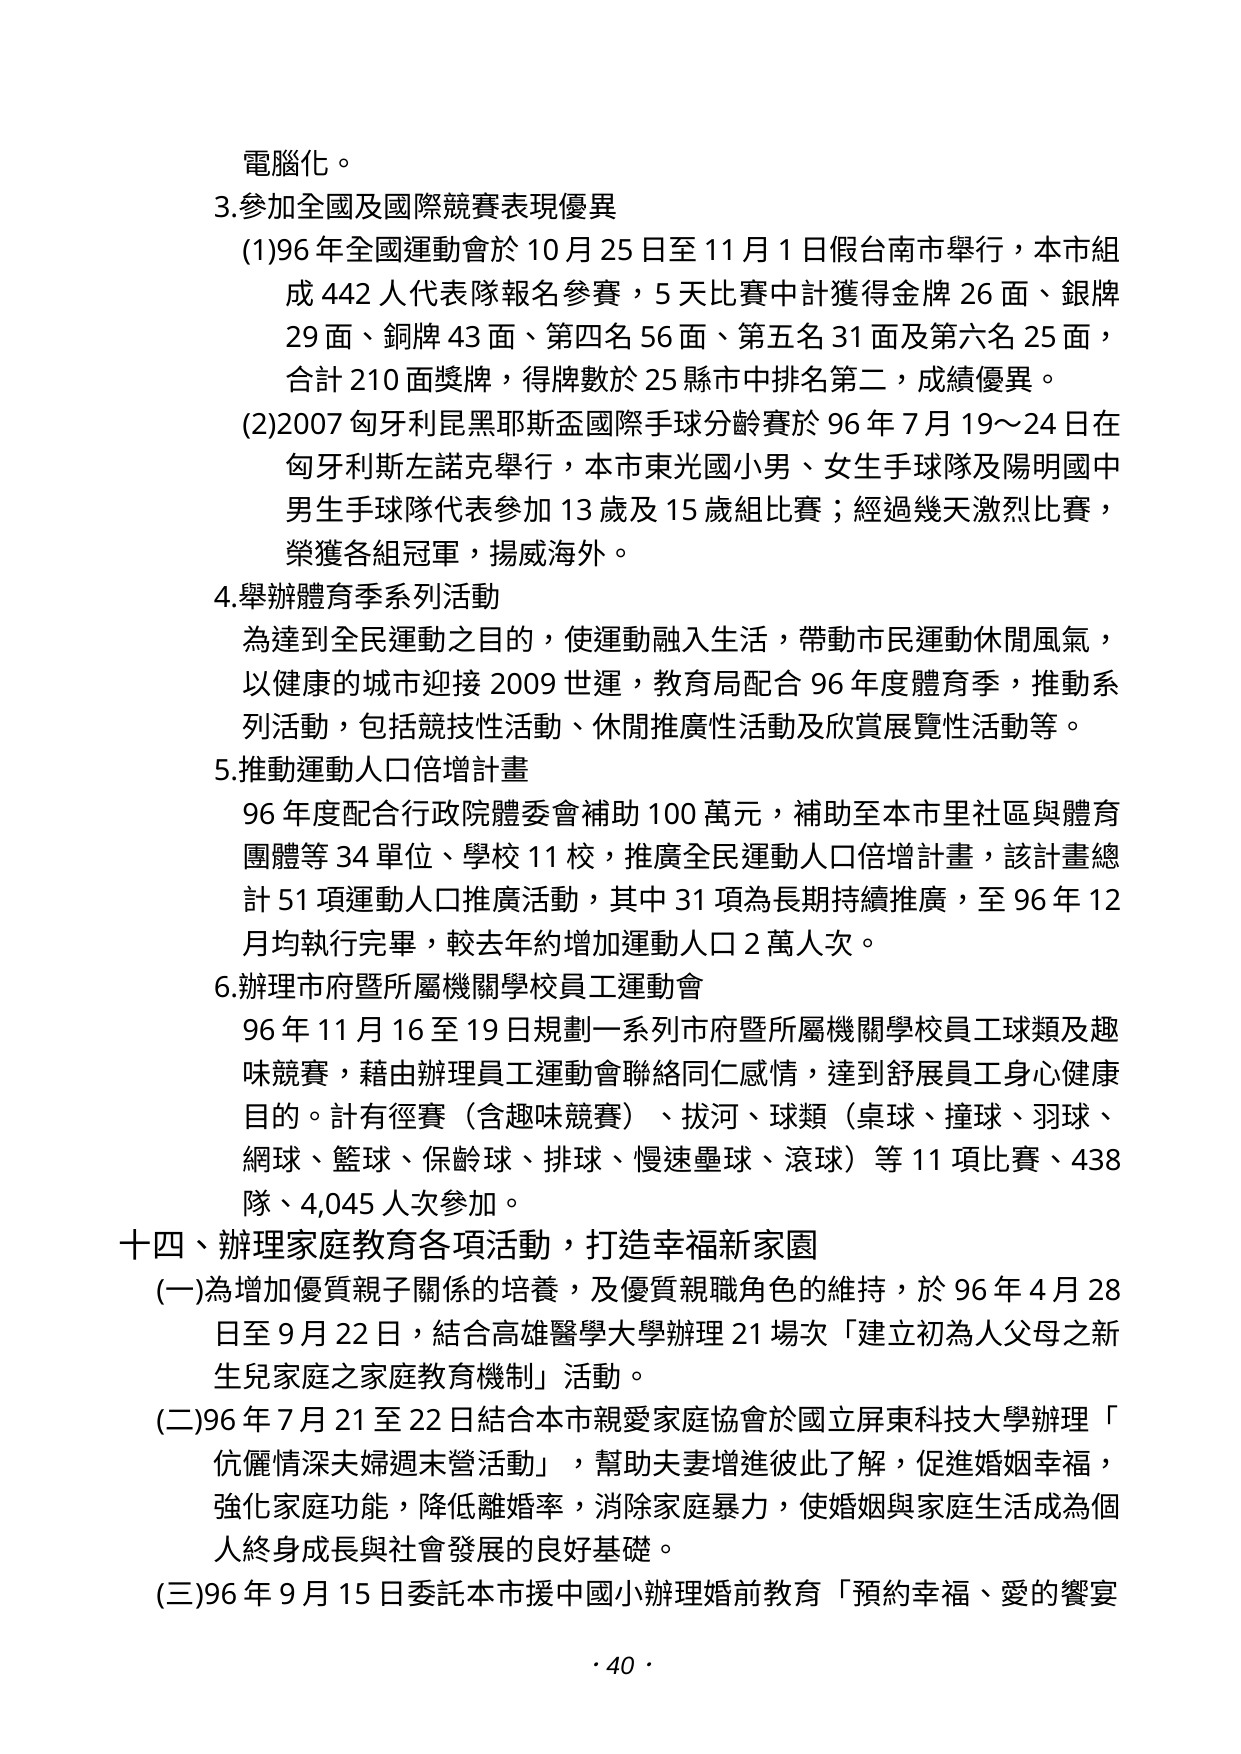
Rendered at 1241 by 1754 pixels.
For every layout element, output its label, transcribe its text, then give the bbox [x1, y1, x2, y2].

text (1)96年全國運動會於10月25日至11月1日假台南市舉行，本市組成442人代表隊報名參賽，5天比賽中計獲得金牌26面、銀牌29面、銅牌43面、第四名56面、第五名31面及第六名25面，合計210面獎牌，得牌數於25縣市中排名第二，成績優異。 [242, 226, 1121, 399]
text 十四、辦理家庭教育各項活動，打造幸福新家園 [119, 1223, 1121, 1266]
text 96年度編列經費3,500萬元補助高雄市體育會及各單項運動委員會，辦理各項體育運動競賽或組隊代表本市參加全國性各項運動競賽，辦理各類運動裁判及教練講習，並積極輔導各單項委員會行政工作業務電腦化。 [242, 139, 1121, 183]
text 4.舉辦體育季系列活動 [213, 573, 1121, 616]
text 6.辦理市府暨所屬機關學校員工運動會 [213, 963, 1121, 1006]
text 3.參加全國及國際競賽表現優異 [213, 183, 1121, 226]
text 96年11月16至19日規劃一系列市府暨所屬機關學校員工球類及趣味競賽，藉由辦理員工運動會聯絡同仁感情，達到舒展員工身心健康目的。計有徑賽（含趣味競賽）、拔河、球類（桌球、撞球、羽球、網球、籃球、保齡球、排球、慢速壘球、滾球）等11項比賽、438隊、4,045人次參加。 [242, 1006, 1121, 1223]
text 為達到全民運動之目的，使運動融入生活，帶動市民運動休閒風氣，以健康的城市迎接2009世運，教育局配合96年度體育季，推動系列活動，包括競技性活動、休閒推廣性活動及欣賞展覽性活動等。 [242, 616, 1121, 746]
text (2)2007匈牙利昆黑耶斯盃國際手球分齡賽於96年7月19～24日在匈牙利斯左諾克舉行，本市東光國小男、女生手球隊及陽明國中男生手球隊代表參加13歲及15歲組比賽；經過幾天激烈比賽，榮獲各組冠軍，揚威海外。 [242, 399, 1121, 573]
text (一)為增加優質親子關係的培養，及優質親職角色的維持，於96年4月28日至9月22日，結合高雄醫學大學辦理21場次「建立初為人父母之新生兒家庭之家庭教育機制」活動。 [156, 1266, 1121, 1396]
text 96年度配合行政院體委會補助100萬元，補助至本市里社區與體育團體等34單位、學校11校，推廣全民運動人口倍增計畫，該計畫總計51項運動人口推廣活動，其中31項為長期持續推廣，至96年12月均執行完畢，較去年約增加運動人口2萬人次。 [242, 789, 1121, 963]
text (三)96年9月15日委託本市援中國小辦理婚前教育「預約幸福、愛的饗宴」─將婚篇研習活動，參加對象為參加本市集團結婚之110對青年男女。 [156, 1569, 1121, 1613]
text (二)96年7月21至22日結合本市親愛家庭協會於國立屏東科技大學辦理「伉儷情深夫婦週末營活動」，幫助夫妻增進彼此了解，促進婚姻幸福，強化家庭功能，降低離婚率，消除家庭暴力，使婚姻與家庭生活成為個人終身成長與社會發展的良好基礎。 [156, 1396, 1121, 1569]
text 5.推動運動人口倍增計畫 [213, 746, 1121, 789]
